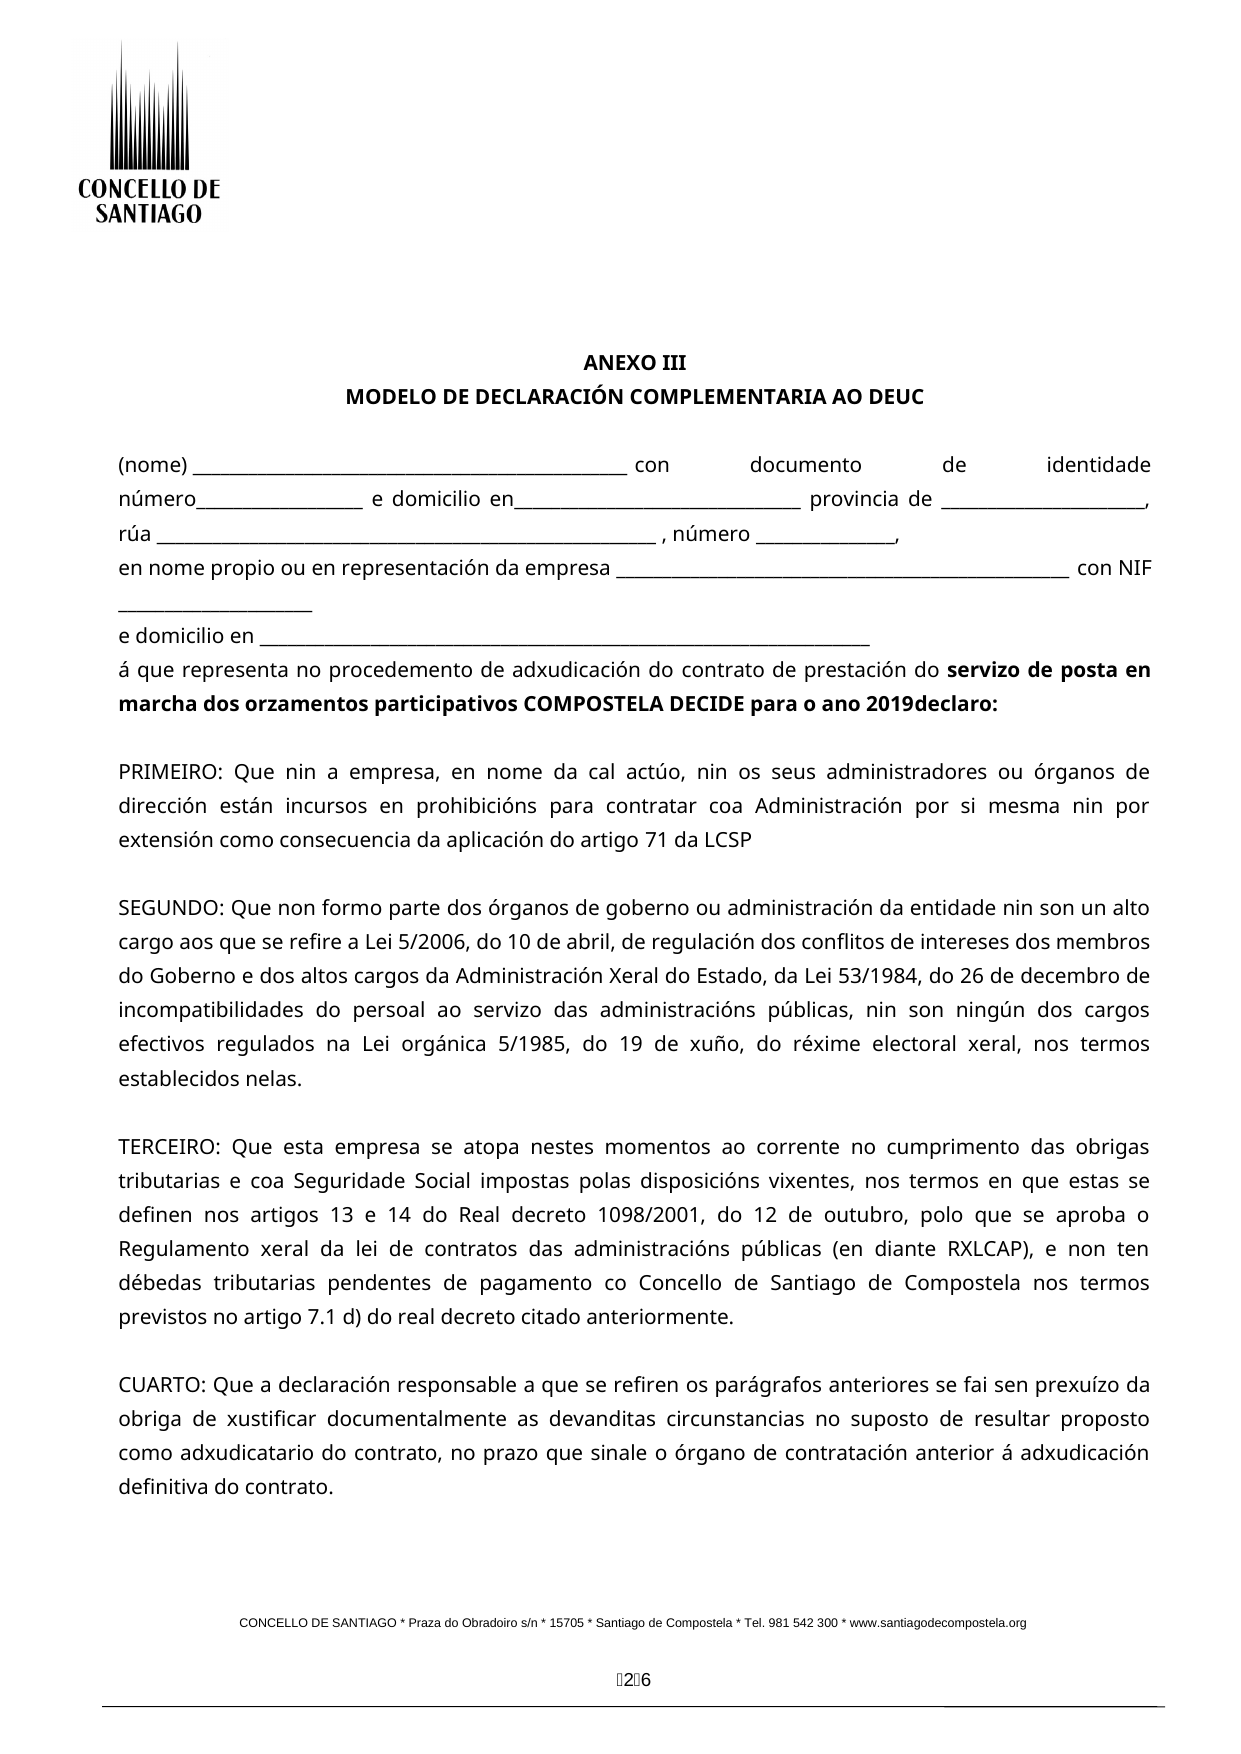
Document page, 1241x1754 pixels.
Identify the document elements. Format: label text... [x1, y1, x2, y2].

text CUARTO: Que a declaración responsable a que se refiren os parágrafos anteriores se fai sen prexuízo da obriga de xustificar documentalmente as devanditas circunstancias no suposto de resultar proposto como adxudicatario do contrato, no prazo que sinale o órgano de contratación anterior á adxudicación definitiva do contrato. [118, 1370, 1152, 1501]
text ANEXO III [118, 348, 1152, 377]
text TERCEIRO: Que esta empresa se atopa nestes momentos ao corrente no cumprimento das obrigas tributarias e coa Seguridade Social impostas polas disposicións vixentes, nos termos en que estas se definen nos artigos 13 e 14 do Real decreto 1098/2001, do 12 de outubro, polo que se aproba o Regulamento xeral da lei de contratos das administracións públicas (en diante RXLCAP), e non ten débedas tributarias pendentes de pagamento co Concello de Santiago de Compostela nos termos previstos no artigo 7.1 d) do real decreto citado anteriormente. [118, 1132, 1152, 1331]
text e domicilio en __________________________________________________________________ [118, 621, 1152, 649]
text PRIMEIRO: Que nin a empresa, en nome da cal actúo, nin os seus administradores ou órganos de dirección están incursos en prohibicións para contratar coa Administración por si mesma nin por extensión como consecuencia da aplicación do artigo 71 da LCSP [118, 757, 1152, 854]
text MODELO DE DECLARACIÓN COMPLEMENTARIA AO DEUC [118, 382, 1152, 411]
text Segundo: Que non formo parte dos órganos de goberno ou administración da entidade nin son un alto cargo aos que se refire a Lei 5/2006, do 10 de abril, de regulación dos conflitos de intereses dos membros do Goberno e dos altos cargos da Administración Xeral do Estado, da Lei 53/1984, do 26 de decembro de incompatibilidades do persoal ao servizo das administracións públicas, nin son ningún dos cargos efectivos regulados na Lei orgánica 5/1985, do 19 de xuño, do réxime electoral xeral, nos termos establecidos nelas. [118, 893, 1152, 1092]
text á que representa no procedemento de adxudicación do contrato de prestación do servizo de posta en marcha dos orzamentos participativos COMPOSTELA DECIDE para o ano 2019declaro: [118, 655, 1152, 717]
text en nome propio ou en representación da empresa _________________________________________________ con NIF _____________________ [118, 553, 1152, 615]
text (nome) _______________________________________________ con documento de identidade número__________________ e domicilio en_______________________________ provincia de ______________________, rúa ______________________________________________________ , número _______________, [118, 451, 1152, 547]
